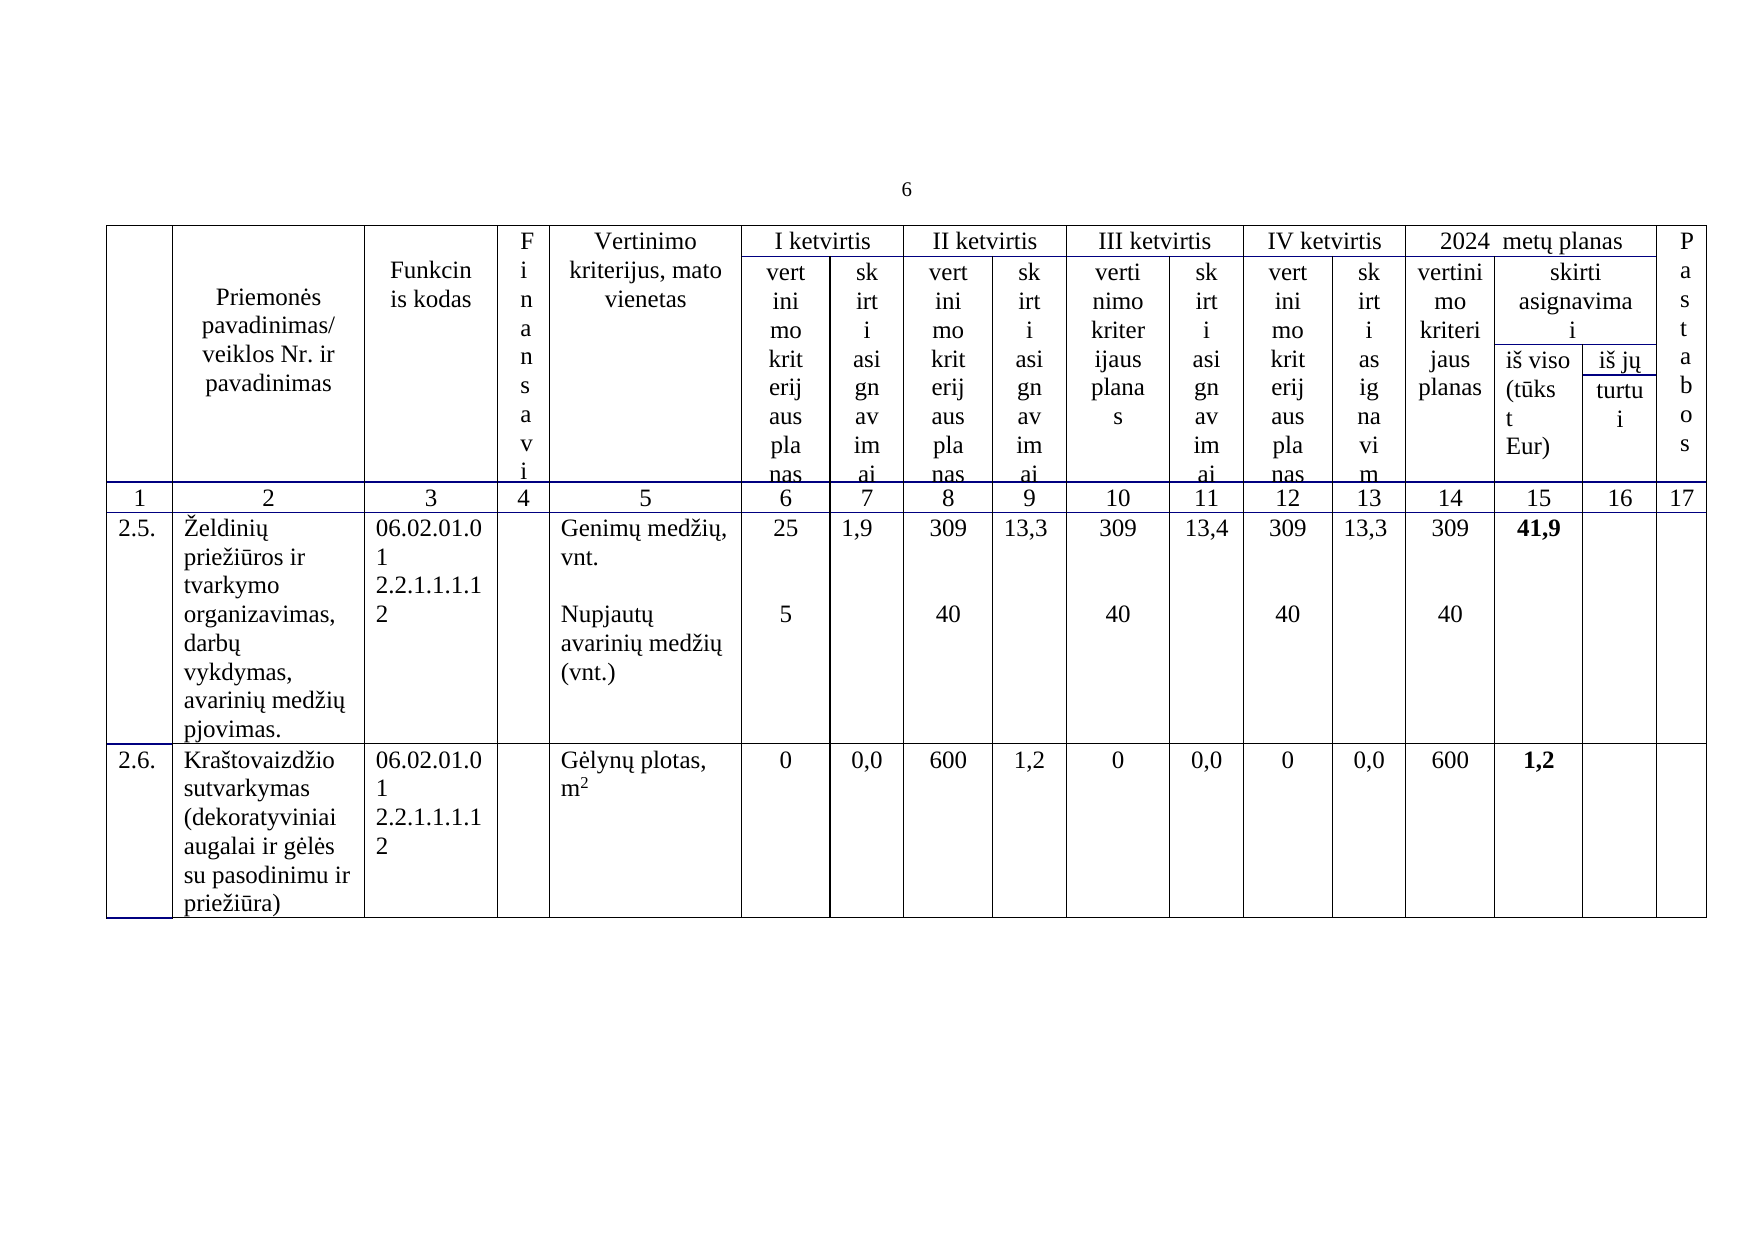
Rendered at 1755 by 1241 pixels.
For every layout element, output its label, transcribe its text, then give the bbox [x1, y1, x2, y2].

table_cell [1657, 744, 1706, 917]
table_cell vertinimo kriterijaus planas [1067, 257, 1169, 481]
table_cell 13 [1333, 483, 1405, 512]
table_cell Genimų medžių, vnt. Nupjautų avarinių medžių (vnt.) [550, 513, 741, 743]
table_cell iš jų [1583, 345, 1656, 374]
table_header II ketvirtis [904, 226, 1066, 256]
table_header I ketvirtis [742, 226, 903, 256]
table_cell 2 [173, 483, 364, 512]
table_cell 2.6. [107, 745, 172, 917]
table_header Priemonės pavadinimas/ veiklos Nr. ir pavadinimas [173, 226, 364, 481]
table_cell 309 40 [1067, 513, 1169, 743]
table_cell 10 [1067, 483, 1169, 512]
table_cell [1583, 744, 1656, 917]
table_cell 6 [742, 483, 829, 512]
table_cell 0,0 [1170, 744, 1243, 917]
table_cell Gėlynų plotas, m2 [550, 744, 741, 917]
table_cell 0,0 [831, 744, 903, 917]
table_cell 06.02.01.01 2.2.1.1.1.12 [365, 744, 497, 917]
table_cell 25 5 [742, 513, 829, 743]
table_cell [498, 513, 549, 743]
table_cell skirti asignavimai [831, 257, 903, 481]
table_cell [1583, 513, 1656, 743]
table_cell 13,3 [993, 513, 1066, 743]
table_cell 4 [498, 483, 549, 512]
table_cell 11 [1170, 483, 1243, 512]
table_cell 309 40 [904, 513, 992, 743]
table_cell vertinimo kriterijaus planas [742, 257, 829, 481]
table_cell Želdinių priežiūros ir tvarkymo organizavimas, darbų vykdymas, avarinių medžių pjovimas. [173, 513, 364, 743]
table_cell [1657, 513, 1706, 743]
table_cell vertinimo kriterijaus planas [904, 257, 992, 481]
table_header [107, 226, 172, 481]
table_cell 13,4 [1170, 513, 1243, 743]
table_header Finansavimo šaltiniai [498, 226, 549, 481]
table_cell turtui [1583, 376, 1656, 481]
table_cell skirti asignavimai [1170, 257, 1243, 481]
table_cell 16 [1583, 483, 1656, 512]
table_cell 7 [831, 483, 903, 512]
table_cell 06.02.01.01 2.2.1.1.1.12 [365, 513, 497, 743]
table_cell vertinimo kriterijaus planas [1244, 257, 1332, 481]
table_header 2024 metų planas [1406, 226, 1656, 256]
table_cell 41,9 [1495, 513, 1582, 743]
table_cell skirti asignavimai [1333, 257, 1405, 481]
table_cell 13,3 [1333, 513, 1405, 743]
table_header Funkcinis kodas [365, 226, 497, 481]
table_cell 2.5. [107, 513, 172, 743]
table_cell 3 [365, 483, 497, 512]
table_cell 1,2 [993, 744, 1066, 917]
table_cell 600 [904, 744, 992, 917]
table_cell 309 40 [1244, 513, 1332, 743]
table_header Vertinimo kriterijus, mato vienetas [550, 226, 741, 481]
table_cell 0 [1244, 744, 1332, 917]
table_cell 309 40 [1406, 513, 1494, 743]
table_cell 0 [1067, 744, 1169, 917]
table_cell skirti asignavimai [1495, 257, 1656, 344]
table_cell vertinimo kriterijaus planas [1406, 257, 1494, 481]
table_header III ketvirtis [1067, 226, 1243, 256]
table_cell 600 [1406, 744, 1494, 917]
table_header IV ketvirtis [1244, 226, 1405, 256]
table_cell 1,2 [1495, 744, 1582, 917]
table_cell iš viso (tūkst Eur) [1495, 345, 1582, 481]
table_cell 0 [742, 744, 829, 917]
table_cell [498, 744, 549, 917]
table_cell 1 [107, 483, 172, 512]
table_cell 8 [904, 483, 992, 512]
table_cell 15 [1495, 483, 1582, 512]
table_cell 1,9 [831, 513, 903, 743]
table_cell 0,0 [1333, 744, 1405, 917]
table_cell 14 [1406, 483, 1494, 512]
table_cell 12 [1244, 483, 1332, 512]
table_header Pastabos [1657, 226, 1706, 481]
table_cell 17 [1657, 483, 1706, 512]
table_cell skirti asignavimai [993, 257, 1066, 481]
table_cell Kraštovaizdžio sutvarkymas (dekoratyviniai augalai ir gėlės su pasodinimu ir priežiūra) [173, 744, 364, 917]
table_cell 9 [993, 483, 1066, 512]
table_cell 5 [550, 483, 741, 512]
